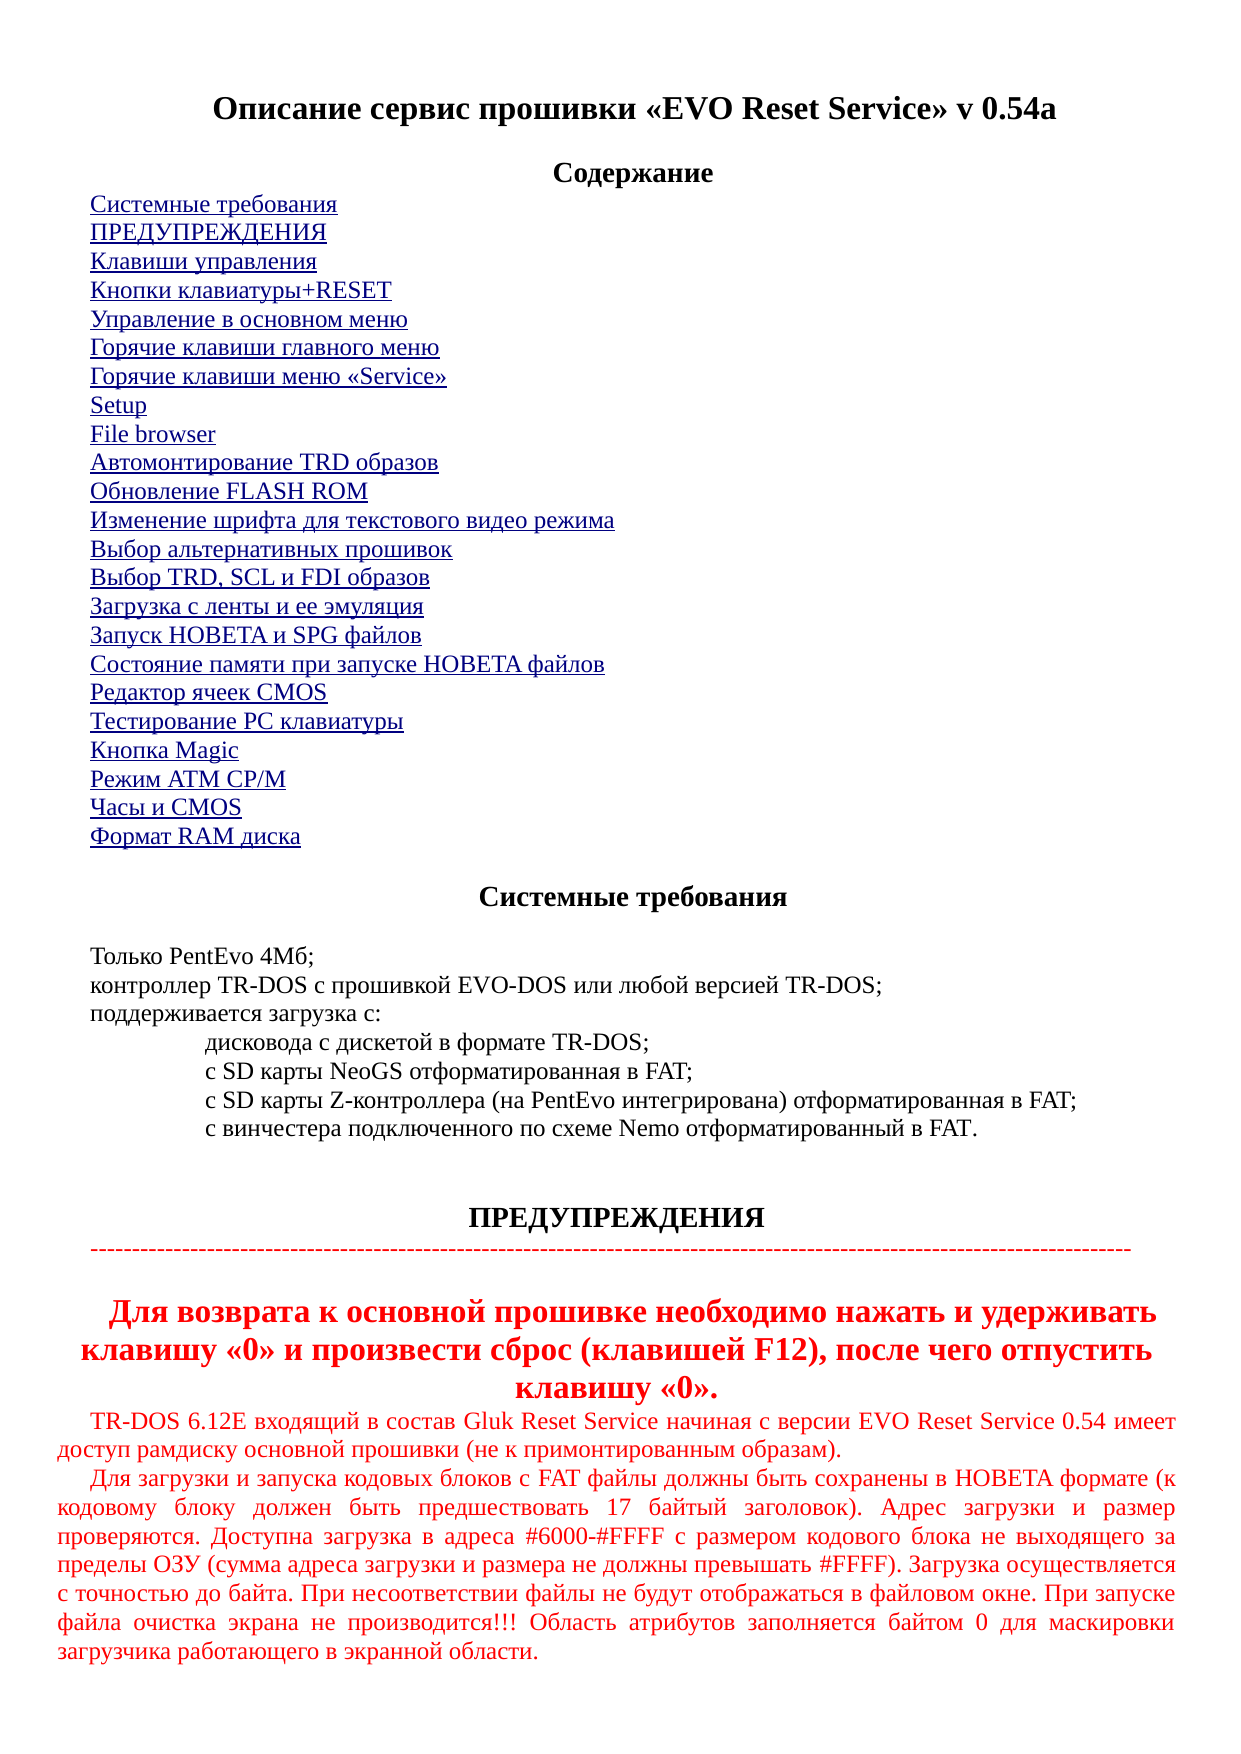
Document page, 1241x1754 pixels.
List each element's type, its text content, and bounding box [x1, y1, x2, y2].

text Описание сервис прошивки «EVO Reset Service» v 0.54а [57, 88, 1176, 126]
text с винчестера подключенного по схеме Nemo отформатированный в FAT. [57, 1113, 1176, 1142]
text Выбор TRD, SCL и FDI образов [57, 562, 1176, 591]
text Обновление FLASH ROM [57, 476, 1176, 505]
text Кнопки клавиатуры+RESET [57, 275, 1176, 304]
text TR-DOS 6.12E входящий в состав Gluk Reset Service начиная с версии EVO Reset Service 0.54 имеет доступ рамдиску основной прошивки (не к примонтированным образам). [57, 1406, 1176, 1463]
text Часы и CMOS [57, 792, 1176, 821]
text Горячие клавиши меню «Service» [57, 361, 1176, 390]
text Для загрузки и запуска кодовых блоков с FAT файлы должны быть сохранены в HOBETA формате (к кодовому блоку должен быть предшествовать 17 байтый заголовок). Адрес загрузки и размер проверяются. Доступна загрузка в адреса #6000-#FFFF с размером кодового блока не выходящего за пределы ОЗУ (сумма адреса загрузки и размера не должны превышать #FFFF). Загрузка осуществляется с точностью до байта. При несоответствии файлы не будут отображаться в файловом окне. При запуске файла очистка экрана не производится!!! Область атрибутов заполняется байтом 0 для маскировки загрузчика работающего в экранной области. [57, 1463, 1176, 1664]
text ----------------------------------------------------------------------------------------------------------------------------- [57, 1233, 1176, 1262]
text c SD карты NeoGS отформатированная в FAT; [57, 1056, 1176, 1085]
text Редактор ячеек CMOS [57, 677, 1176, 706]
text Тестирование PC клавиатуры [57, 706, 1176, 735]
text дисковода с дискетой в формате TR-DOS; [57, 1027, 1176, 1056]
text Setup [57, 390, 1176, 419]
text с SD карты Z-контроллера (на PentEvo интегрирована) отформатированная в FAT; [57, 1085, 1176, 1113]
text Системные требования [57, 189, 1176, 217]
text поддерживается загрузка с: [57, 998, 1176, 1027]
text Кнопка Magic [57, 735, 1176, 764]
text Для возврата к основной прошивке необходимо нажать и удерживать клавишу «0» и произвести сброс (клавишей F12), после чего отпустить клавишу «0». [57, 1291, 1176, 1406]
text Загрузка с ленты и ее эмуляция [57, 591, 1176, 620]
text контроллер TR-DOS с прошивкой EVO-DOS или любой версией TR-DOS; [57, 970, 1176, 998]
text Формат RAM диска [57, 821, 1176, 850]
text Выбор альтернативных прошивок [57, 534, 1176, 562]
text Запуск HOBETA и SPG файлов [57, 620, 1176, 649]
text Управление в основном меню [57, 304, 1176, 332]
text Автомонтирование TRD образов [57, 447, 1176, 476]
text ПРЕДУПРЕЖДЕНИЯ [57, 1200, 1176, 1233]
text Клавиши управления [57, 246, 1176, 275]
text Только PentEvo 4Мб; [57, 941, 1176, 970]
text ПРЕДУПРЕЖДЕНИЯ [57, 217, 1176, 246]
text Изменение шрифта для текстового видео режима [57, 505, 1176, 534]
text Содержание [57, 155, 1176, 189]
text File browser [57, 419, 1176, 447]
text Режим ATM CP/M [57, 764, 1176, 792]
text Горячие клавиши главного меню [57, 332, 1176, 361]
text Системные требования [57, 879, 1176, 912]
text Состояние памяти при запуске HOBETA файлов [57, 649, 1176, 677]
